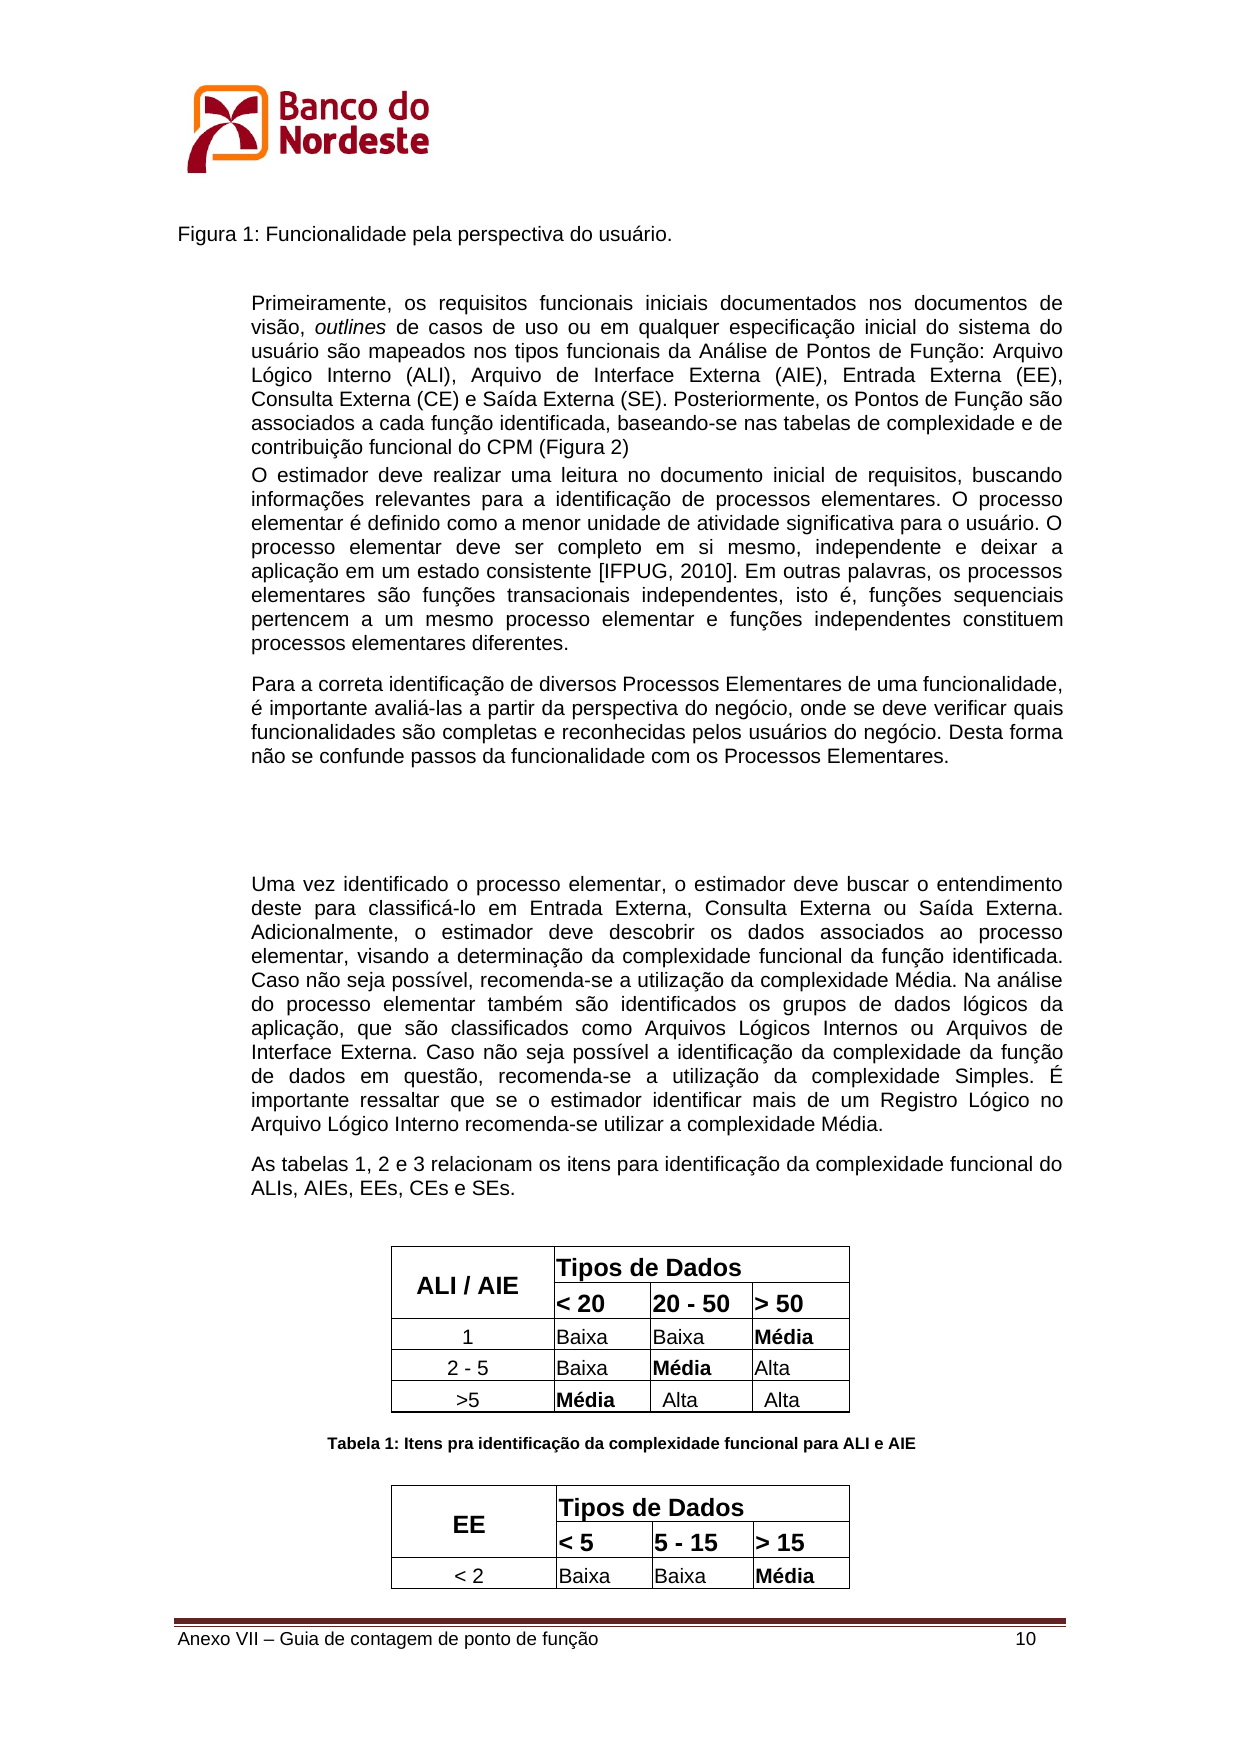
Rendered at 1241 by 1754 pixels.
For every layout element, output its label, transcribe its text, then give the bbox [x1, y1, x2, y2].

table_cell < 5 [557, 1522, 652, 1557]
table_cell Média [555, 1381, 650, 1411]
table_cell Média [754, 1558, 849, 1588]
text As tabelas 1, 2 e 3 relacionam os itens para identificação da complexidade funcional do ALIs, AIEs, EEs, CEs e SEs. [251, 1152, 1064, 1200]
table_header EE [392, 1486, 556, 1557]
table_cell Baixa [555, 1350, 650, 1380]
table_cell 5 - 15 [653, 1522, 753, 1557]
text Figura 1: Funcionalidade pela perspectiva do usuário. [177, 222, 1064, 246]
table_cell Alta [753, 1381, 849, 1411]
text Para a correta identificação de diversos Processos Elementares de uma funcionalidade, é importante avaliá-las a partir da perspectiva do negócio, onde se deve verificar quais funcionalidades são completas e reconhecidas pelos usuários do negócio. Desta forma não se confunde passos da funcionalidade com os Processos Elementares. [251, 672, 1064, 767]
table_cell 1 [392, 1319, 554, 1349]
table_cell Baixa [651, 1319, 752, 1349]
table_cell > 50 [753, 1283, 849, 1318]
table_cell 20 - 50 [651, 1283, 752, 1318]
table_cell < 2 [392, 1558, 556, 1588]
table_cell Alta [651, 1381, 752, 1411]
table_cell < 20 [555, 1283, 650, 1318]
table_cell 2 - 5 [392, 1350, 554, 1380]
table_cell Baixa [555, 1319, 650, 1349]
table_header Tipos de Dados [557, 1486, 849, 1521]
text O estimador deve realizar uma leitura no documento inicial de requisitos, buscando informações relevantes para a identificação de processos elementares. O processo elementar é definido como a menor unidade de atividade significativa para o usuário. O processo elementar deve ser completo em si mesmo, independente e deixar a aplicação em um estado consistente [IFPUG, 2010]. Em outras palavras, os processos elementares são funções transacionais independentes, isto é, funções sequenciais pertencem a um mesmo processo elementar e funções independentes constituem processos elementares diferentes. [251, 463, 1064, 654]
table_cell >5 [392, 1381, 554, 1411]
table_cell Média [651, 1350, 752, 1380]
text Primeiramente, os requisitos funcionais iniciais documentados nos documentos de visão, outlines de casos de uso ou em qualquer especificação inicial do sistema do usuário são mapeados nos tipos funcionais da Análise de Pontos de Função: Arquivo Lógico Interno (ALI), Arquivo de Interface Externa (AIE), Entrada Externa (EE), Consulta Externa (CE) e Saída Externa (SE). Posteriormente, os Pontos de Função são associados a cada função identificada, baseando-se nas tabelas de complexidade e de contribuição funcional do CPM (Figura 2) [251, 291, 1064, 459]
table_header Tipos de Dados [555, 1247, 849, 1282]
table_cell > 15 [754, 1522, 849, 1557]
text Tabela 1: Itens pra identificação da complexidade funcional para ALI e AIE [177, 1434, 1066, 1453]
table_cell Média [753, 1319, 849, 1349]
table_cell Alta [753, 1350, 849, 1380]
text Uma vez identificado o processo elementar, o estimador deve buscar o entendimento deste para classificá-lo em Entrada Externa, Consulta Externa ou Saída Externa. Adicionalmente, o estimador deve descobrir os dados associados ao processo elementar, visando a determinação da complexidade funcional da função identificada. Caso não seja possível, recomenda-se a utilização da complexidade Média. Na análise do processo elementar também são identificados os grupos de dados lógicos da aplicação, que são classificados como Arquivos Lógicos Internos ou Arquivos de Interface Externa. Caso não seja possível a identificação da complexidade da função de dados em questão, recomenda-se a utilização da complexidade Simples. É importante ressaltar que se o estimador identificar mais de um Registro Lógico no Arquivo Lógico Interno recomenda-se utilizar a complexidade Média. [251, 872, 1064, 1135]
table_header ALI / AIE [392, 1247, 554, 1318]
table_cell Baixa [557, 1558, 652, 1588]
table_cell Baixa [653, 1558, 753, 1588]
picture [177, 75, 436, 181]
